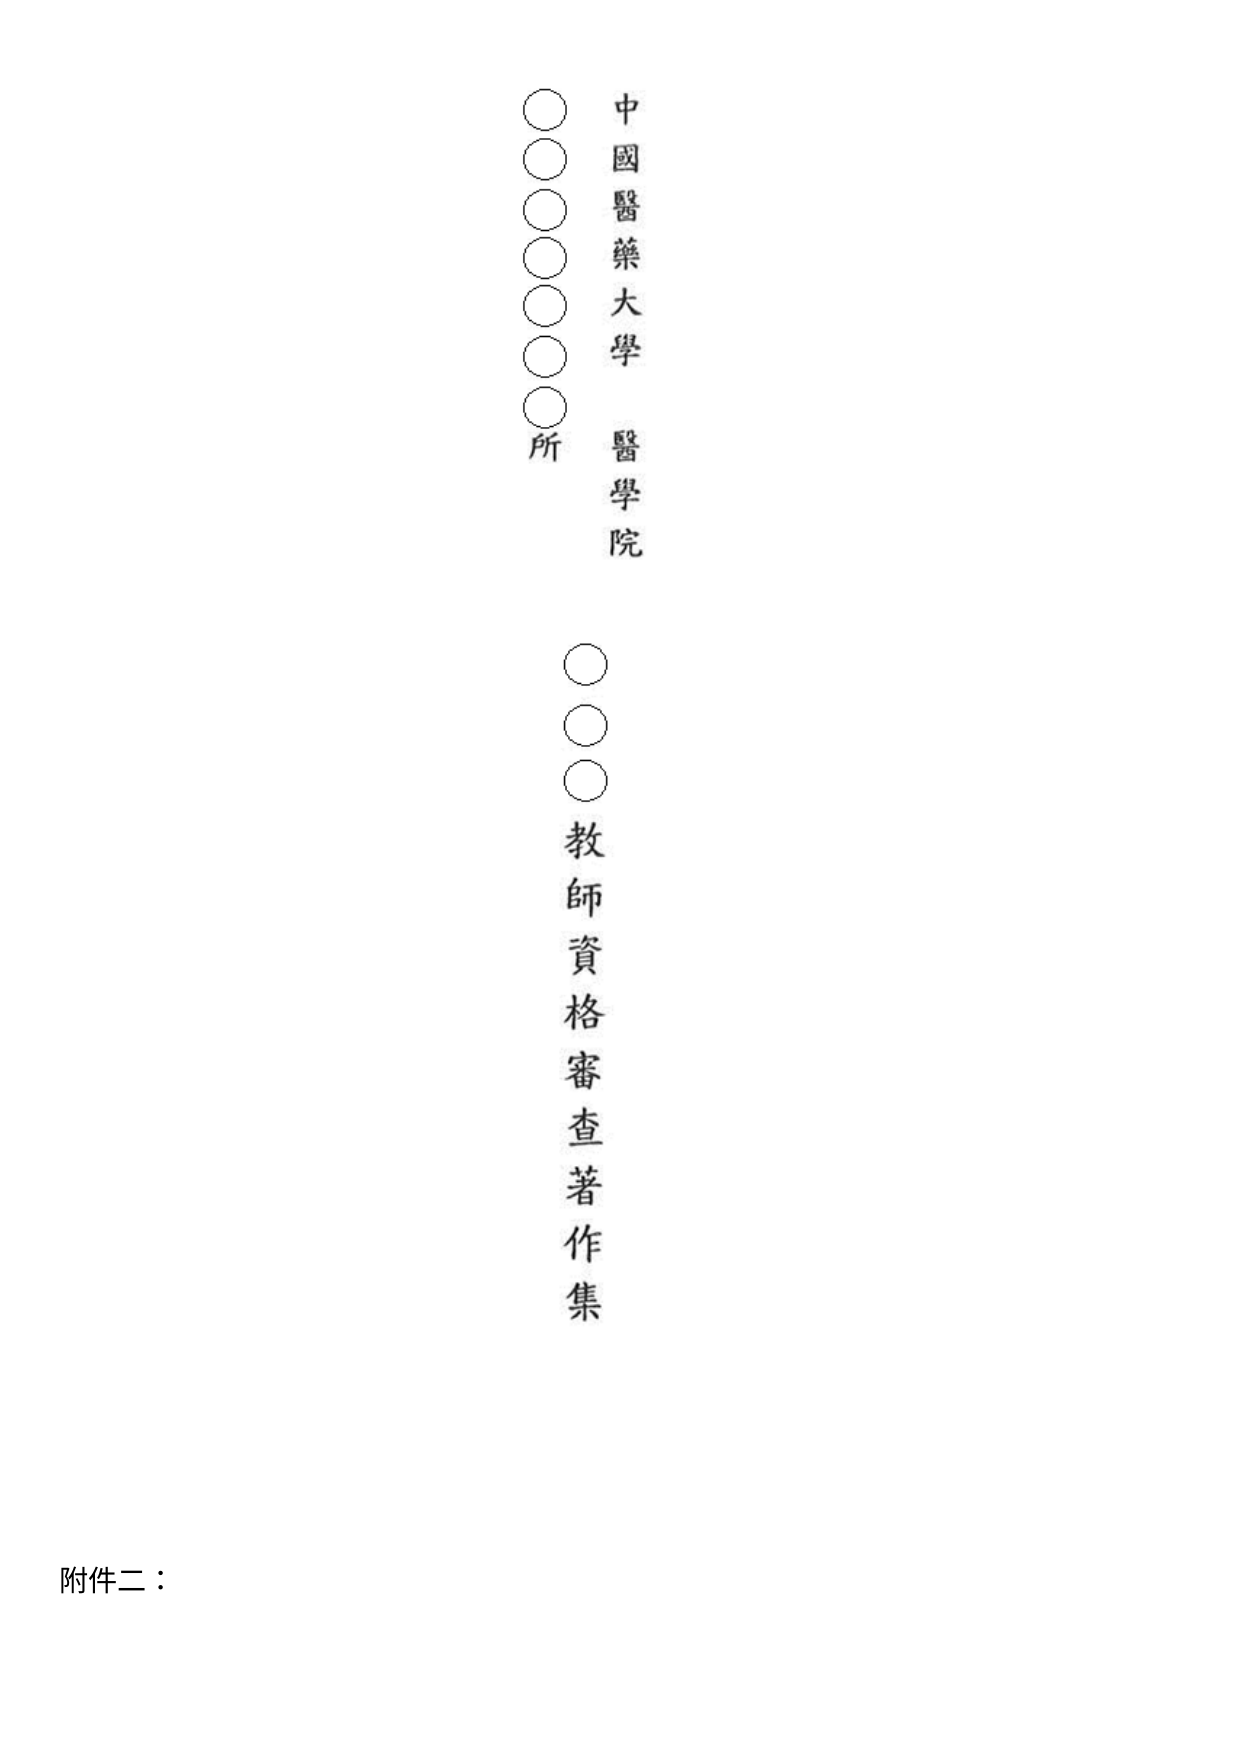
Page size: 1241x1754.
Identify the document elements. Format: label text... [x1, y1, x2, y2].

text 附件二： [59, 1558, 1205, 1600]
